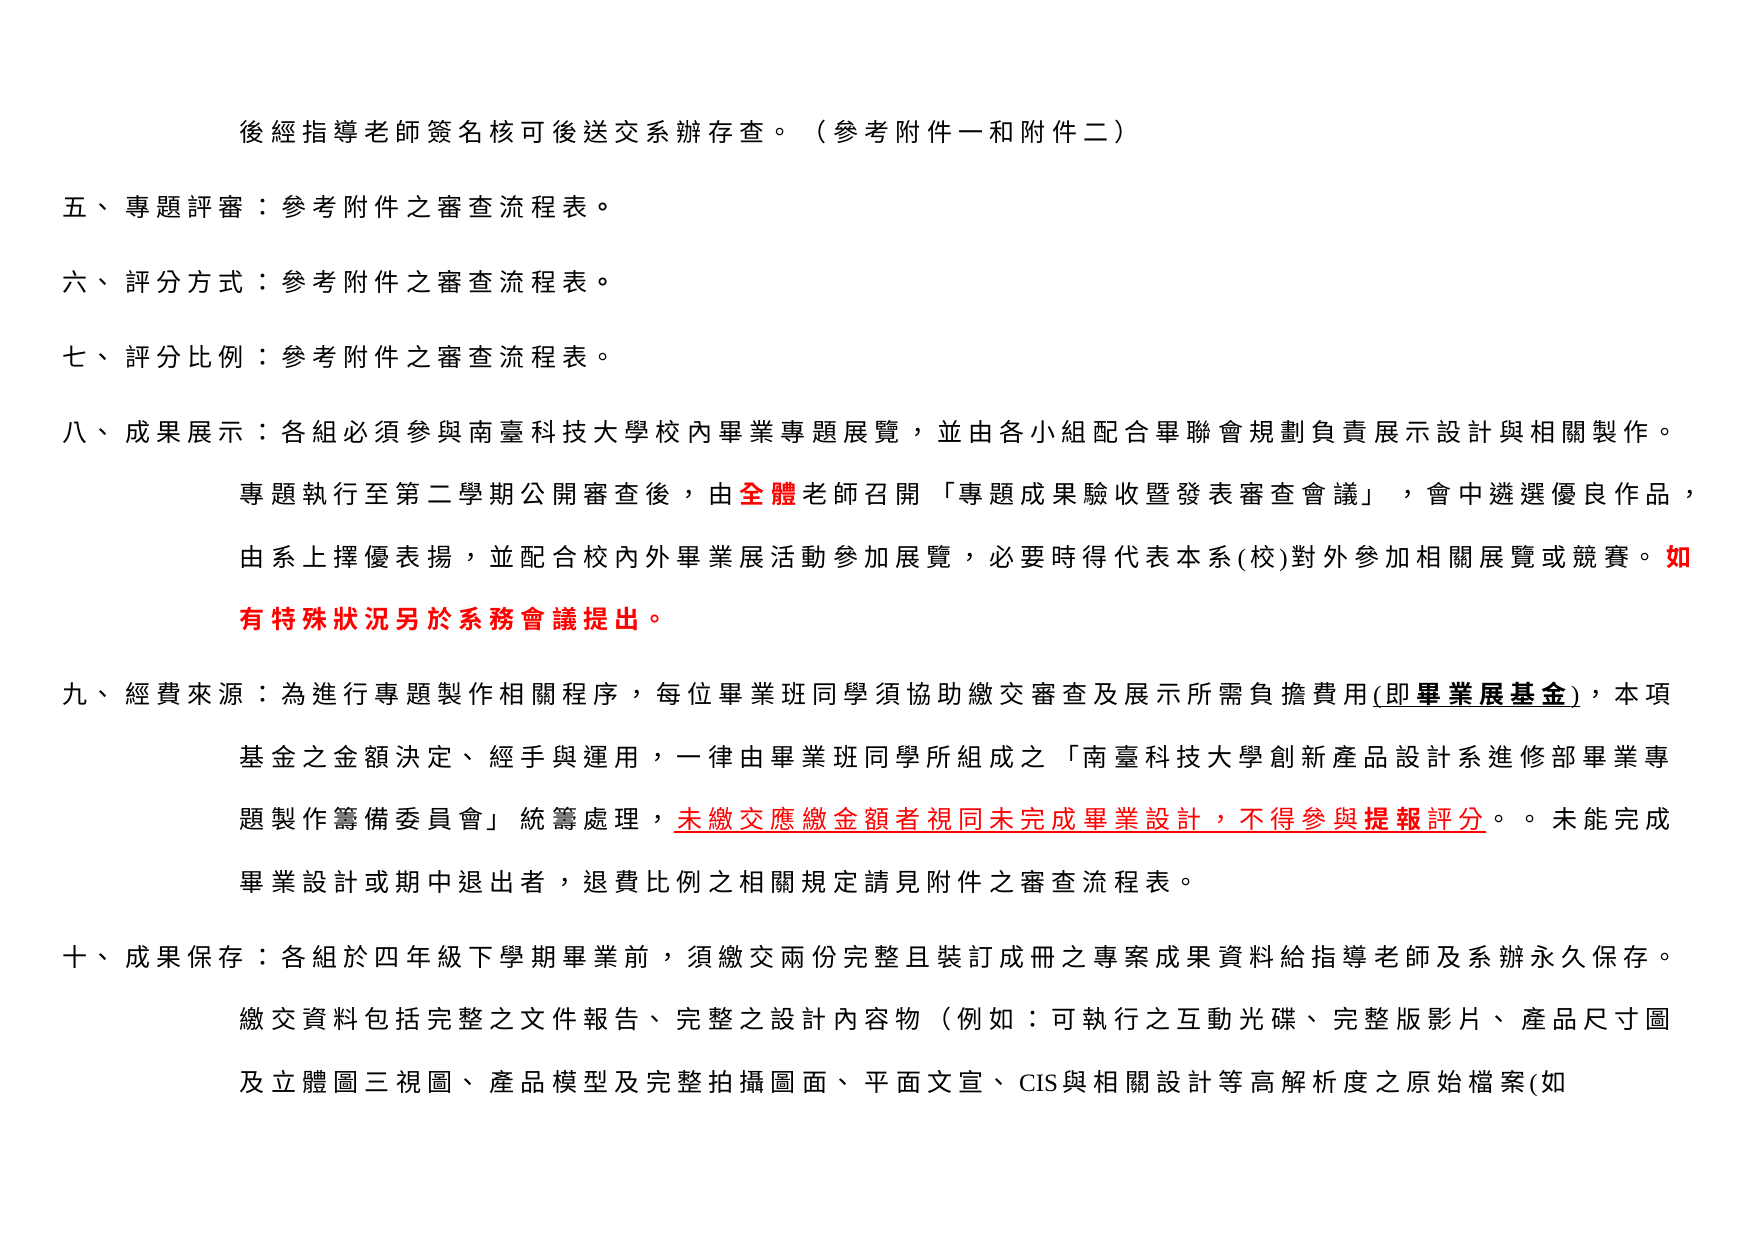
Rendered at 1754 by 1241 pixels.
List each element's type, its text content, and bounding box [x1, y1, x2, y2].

text 六、評分方式：參考附件之審查流程表。 [59, 239, 1695, 301]
text 十、成果保存：各組於四年級下學期畢業前，須繳交兩份完整且裝訂成冊之專案成果資料給指導老師及系辦永久保存。繳交資料包括完整之文件報告、完整之設計內容物（例如：可執行之互動光碟、完整版影片、產品尺寸圖及立體圖三視圖、產品模型及完整拍攝圖面、平面文宣、CIS與相關設計等高解析度之原始檔案(如 [59, 914, 1695, 1101]
text 五、專題評審：參考附件之審查流程表。 [59, 164, 1695, 226]
text 九、經費來源：為進行專題製作相關程序，每位畢業班同學須協助繳交審查及展示所需負擔費用(即畢業展基金)，本項基金之金額決定、經手與運用，一律由畢業班同學所組成之「南臺科技大學創新產品設計系進修部畢業專題製作籌備委員會」統籌處理，未繳交應繳金額者視同未完成畢業設計，不得參與提報評分。。未能完成畢業設計或期中退出者，退費比例之相關規定請見附件之審查流程表。 [59, 651, 1695, 901]
text 七、評分比例：參考附件之審查流程表。 [59, 314, 1695, 376]
text 後經指導老師簽名核可後送交系辦存查。（參考附件一和附件二） [59, 89, 1695, 151]
text 八、成果展示：各組必須參與南臺科技大學校內畢業專題展覽，並由各小組配合畢聯會規劃負責展示設計與相關製作。專題執行至第二學期公開審查後，由全體老師召開「專題成果驗收暨發表審查會議」，會中遴選優良作品，由系上擇優表揚，並配合校內外畢業展活動參加展覽，必要時得代表本系(校)對外參加相關展覽或競賽。如有特殊狀況另於系務會議提出。 [59, 389, 1695, 639]
